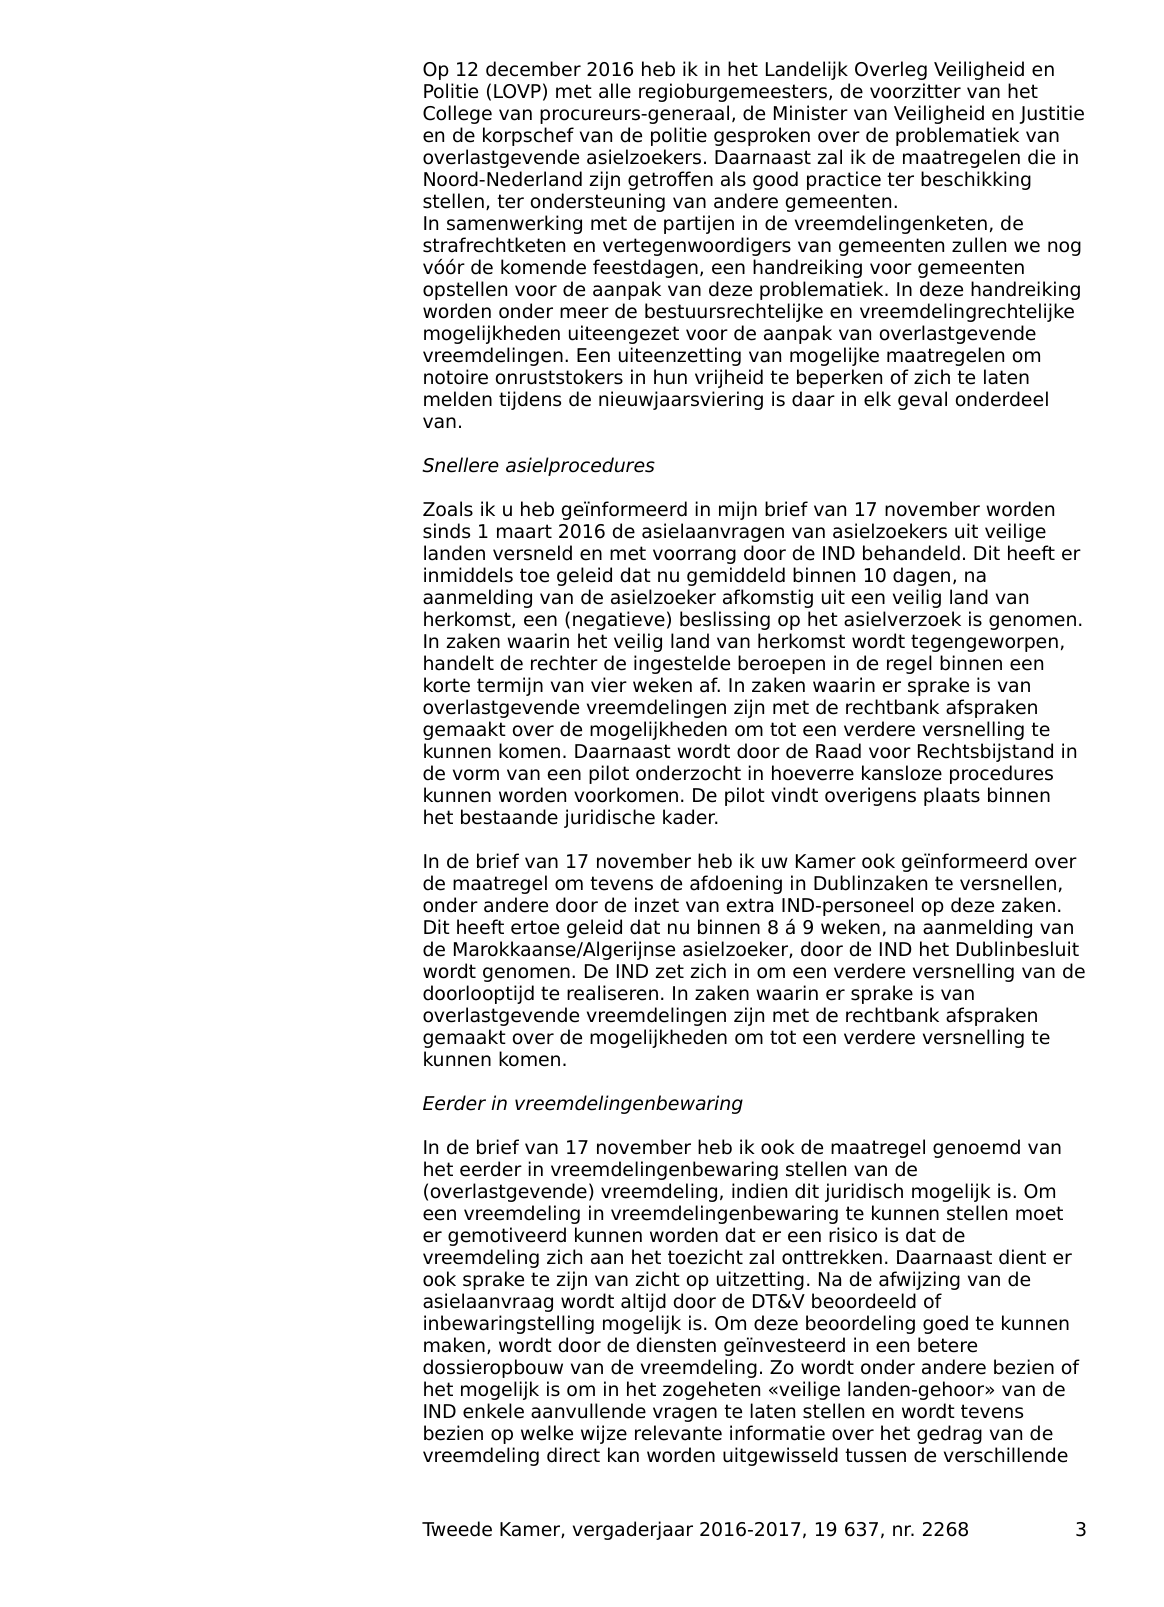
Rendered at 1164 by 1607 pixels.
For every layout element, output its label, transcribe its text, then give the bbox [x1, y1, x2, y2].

text In de brief van 17 november heb ik uw Kamer ook geïnformeerd over de maatregel om tevens de afdoening in Dublinzaken te versnellen, onder andere door de inzet van extra IND-personeel op deze zaken. Dit heeft ertoe geleid dat nu binnen 8 á 9 weken, na aanmelding van de Marokkaanse/Algerijnse asielzoeker, door de IND het Dublinbesluit wordt genomen. De IND zet zich in om een verdere versnelling van de doorlooptijd te realiseren. In zaken waarin er sprake is van overlastgevende vreemdelingen zijn met de rechtbank afspraken gemaakt over de mogelijkheden om tot een verdere versnelling te kunnen komen. [422, 851, 1087, 1071]
subtitle Snellere asielprocedures [422, 455, 1087, 477]
text In de brief van 17 november heb ik ook de maatregel genoemd van het eerder in vreemdelingenbewaring stellen van de (overlastgevende) vreemdeling, indien dit juridisch mogelijk is. Om een vreemdeling in vreemdelingenbewaring te kunnen stellen moet er gemotiveerd kunnen worden dat er een risico is dat de vreemdeling zich aan het toezicht zal onttrekken. Daarnaast dient er ook sprake te zijn van zicht op uitzetting. Na de afwijzing van de asielaanvraag wordt altijd door de DT&V beoordeeld of inbewaringstelling mogelijk is. Om deze beoordeling goed te kunnen maken, wordt door de diensten geïnvesteerd in een betere dossieropbouw van de vreemdeling. Zo wordt onder andere bezien of het mogelijk is om in het zogeheten «veilige landen-gehoor» van de IND enkele aanvullende vragen te laten stellen en wordt tevens bezien op welke wijze relevante informatie over het gedrag van de vreemdeling direct kan worden uitgewisseld tussen de verschillende [422, 1137, 1087, 1467]
text Zoals ik u heb geïnformeerd in mijn brief van 17 november worden sinds 1 maart 2016 de asielaanvragen van asielzoekers uit veilige landen versneld en met voorrang door de IND behandeld. Dit heeft er inmiddels toe geleid dat nu gemiddeld binnen 10 dagen, na aanmelding van de asielzoeker afkomstig uit een veilig land van herkomst, een (negatieve) beslissing op het asielverzoek is genomen. In zaken waarin het veilig land van herkomst wordt tegengeworpen, handelt de rechter de ingestelde beroepen in de regel binnen een korte termijn van vier weken af. In zaken waarin er sprake is van overlastgevende vreemdelingen zijn met de rechtbank afspraken gemaakt over de mogelijkheden om tot een verdere versnelling te kunnen komen. Daarnaast wordt door de Raad voor Rechtsbijstand in de vorm van een pilot onderzocht in hoeverre kansloze procedures kunnen worden voorkomen. De pilot vindt overigens plaats binnen het bestaande juridische kader. [422, 499, 1087, 829]
subtitle Eerder in vreemdelingenbewaring [422, 1093, 1087, 1115]
text Op 12 december 2016 heb ik in het Landelijk Overleg Veiligheid en Politie (LOVP) met alle regioburgemeesters, de voorzitter van het College van procureurs-generaal, de Minister van Veiligheid en Justitie en de korpschef van de politie gesproken over de problematiek van overlastgevende asielzoekers. Daarnaast zal ik de maatregelen die in Noord-Nederland zijn getroffen als good practice ter beschikking stellen, ter ondersteuning van andere gemeenten. [422, 59, 1087, 213]
text In samenwerking met de partijen in de vreemdelingenketen, de strafrechtketen en vertegenwoordigers van gemeenten zullen we nog vóór de komende feestdagen, een handreiking voor gemeenten opstellen voor de aanpak van deze problematiek. In deze handreiking worden onder meer de bestuursrechtelijke en vreemdelingrechtelijke mogelijkheden uiteengezet voor de aanpak van overlastgevende vreemdelingen. Een uiteenzetting van mogelijke maatregelen om notoire onruststokers in hun vrijheid te beperken of zich te laten melden tijdens de nieuwjaarsviering is daar in elk geval onderdeel van. [422, 213, 1087, 433]
